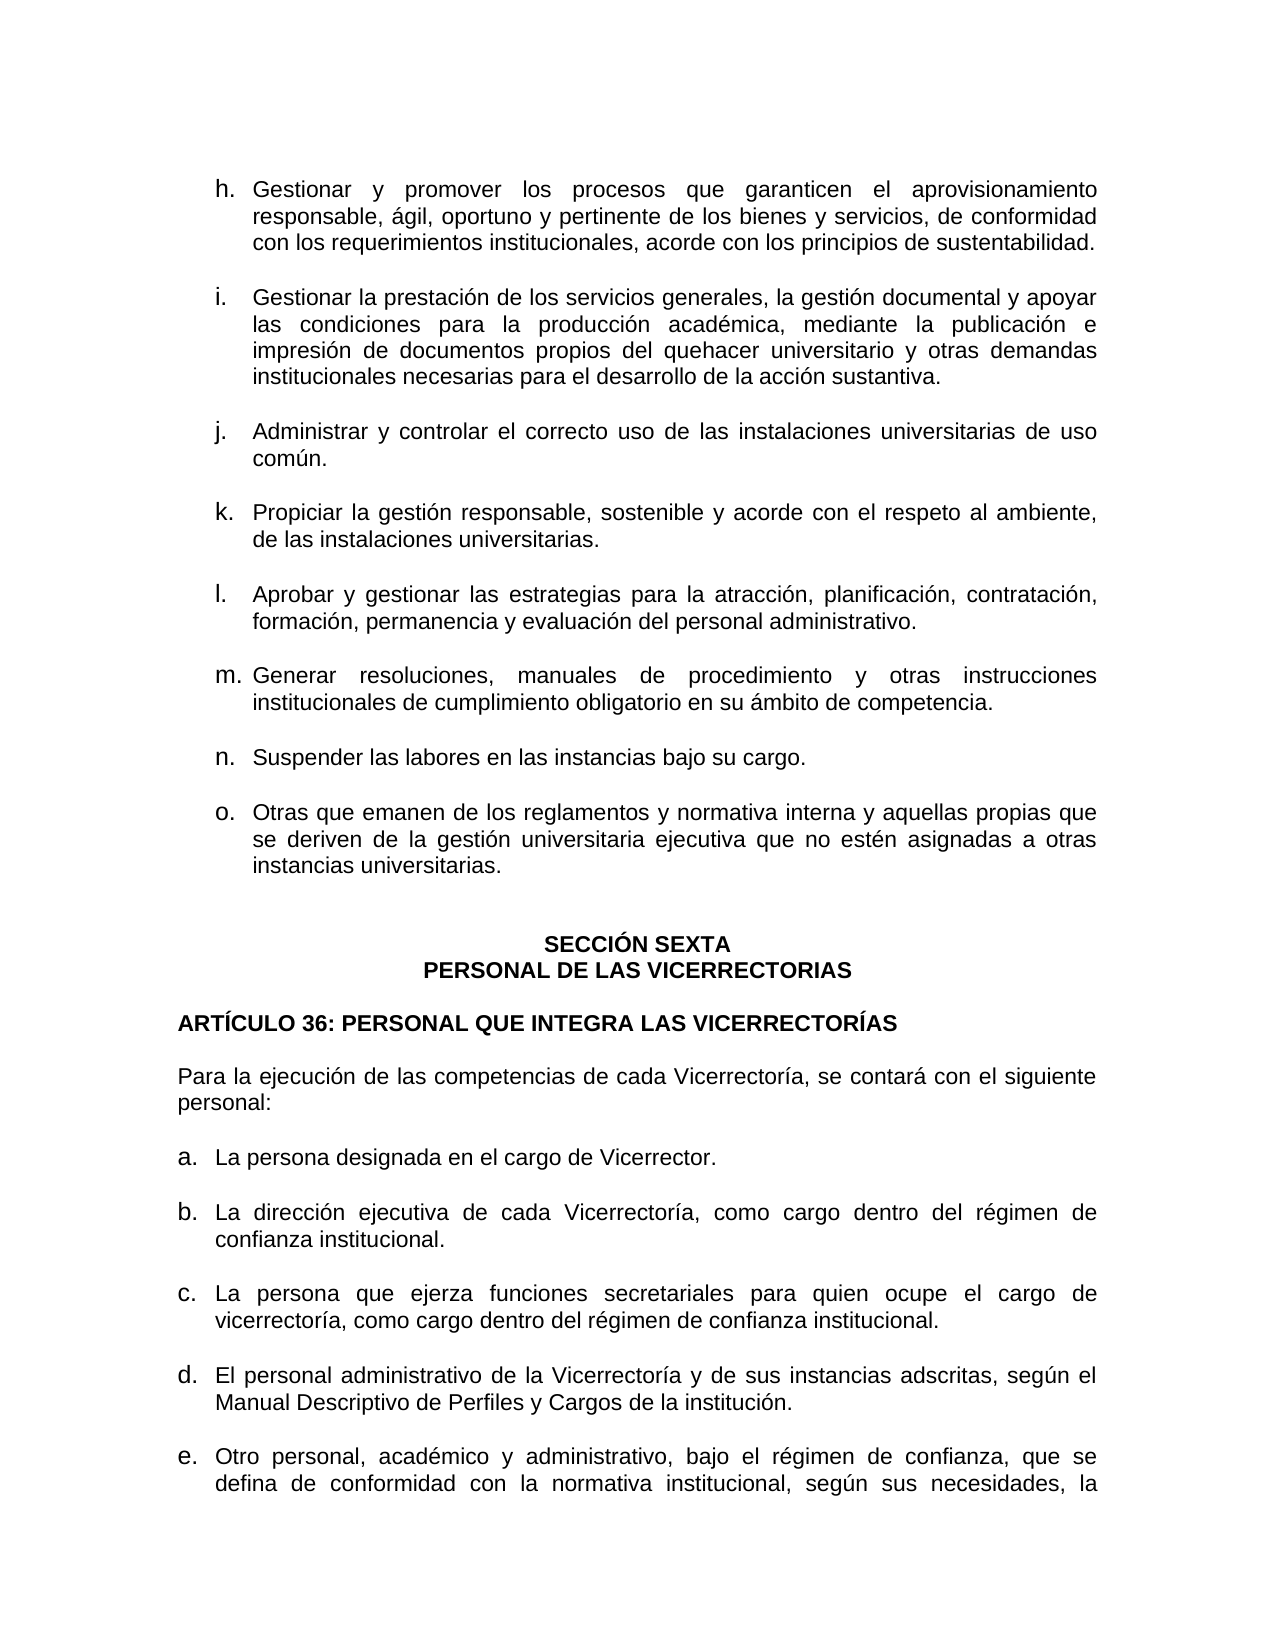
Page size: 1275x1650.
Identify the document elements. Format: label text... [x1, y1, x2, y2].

text Para la ejecución de las competencias de cada Vicerrectoría, se contará con el siguiente personal: [177, 1063, 1098, 1116]
list Otro personal, académico y administrativo, bajo el régimen de confianza, que se defina de conformidad con la normativa institucional, según sus necesidades, la [177, 1441, 1098, 1496]
list La persona que ejerza funciones secretariales para quien ocupe el cargo de vicerrectoría, como cargo dentro del régimen de confianza institucional. [177, 1278, 1098, 1333]
list El personal administrativo de la Vicerrectoría y de sus instancias adscritas, según el Manual Descriptivo de Perfiles y Cargos de la institución. [177, 1360, 1098, 1415]
list La persona designada en el cargo de Vicerrector. [177, 1142, 1098, 1171]
list La dirección ejecutiva de cada Vicerrectoría, como cargo dentro del régimen de confianza institucional. [177, 1197, 1098, 1252]
list Aprobar y gestionar las estrategias para la atracción, planificación, contratación, formación, permanencia y evaluación del personal administrativo. [215, 579, 1098, 634]
text SECCIÓN SEXTA [177, 931, 1098, 957]
list Administrar y controlar el correcto uso de las instalaciones universitarias de uso común. [215, 416, 1098, 471]
text PERSONAL DE LAS VICERRECTORIAS [177, 957, 1098, 984]
list Gestionar la prestación de los servicios generales, la gestión documental y apoyar las condiciones para la producción académica, mediante la publicación e impresión de documentos propios del quehacer universitario y otras demandas institucionales necesarias para el desarrollo de la acción sustantiva. [215, 282, 1098, 389]
list Suspender las labores en las instancias bajo su cargo. [215, 742, 1098, 771]
list Generar resoluciones, manuales de procedimiento y otras instrucciones institucionales de cumplimiento obligatorio en su ámbito de competencia. [215, 660, 1098, 715]
text ARTÍCULO 36: PERSONAL QUE INTEGRA LAS VICERRECTORÍAS [177, 1010, 1098, 1036]
list Otras que emanen de los reglamentos y normativa interna y aquellas propias que se deriven de la gestión universitaria ejecutiva que no estén asignadas a otras instancias universitarias. [215, 797, 1098, 878]
list Gestionar y promover los procesos que garanticen el aprovisionamiento responsable, ágil, oportuno y pertinente de los bienes y servicios, de conformidad con los requerimientos institucionales, acorde con los principios de sustentabilidad. [215, 174, 1098, 255]
list Propiciar la gestión responsable, sostenible y acorde con el respeto al ambiente, de las instalaciones universitarias. [215, 497, 1098, 552]
